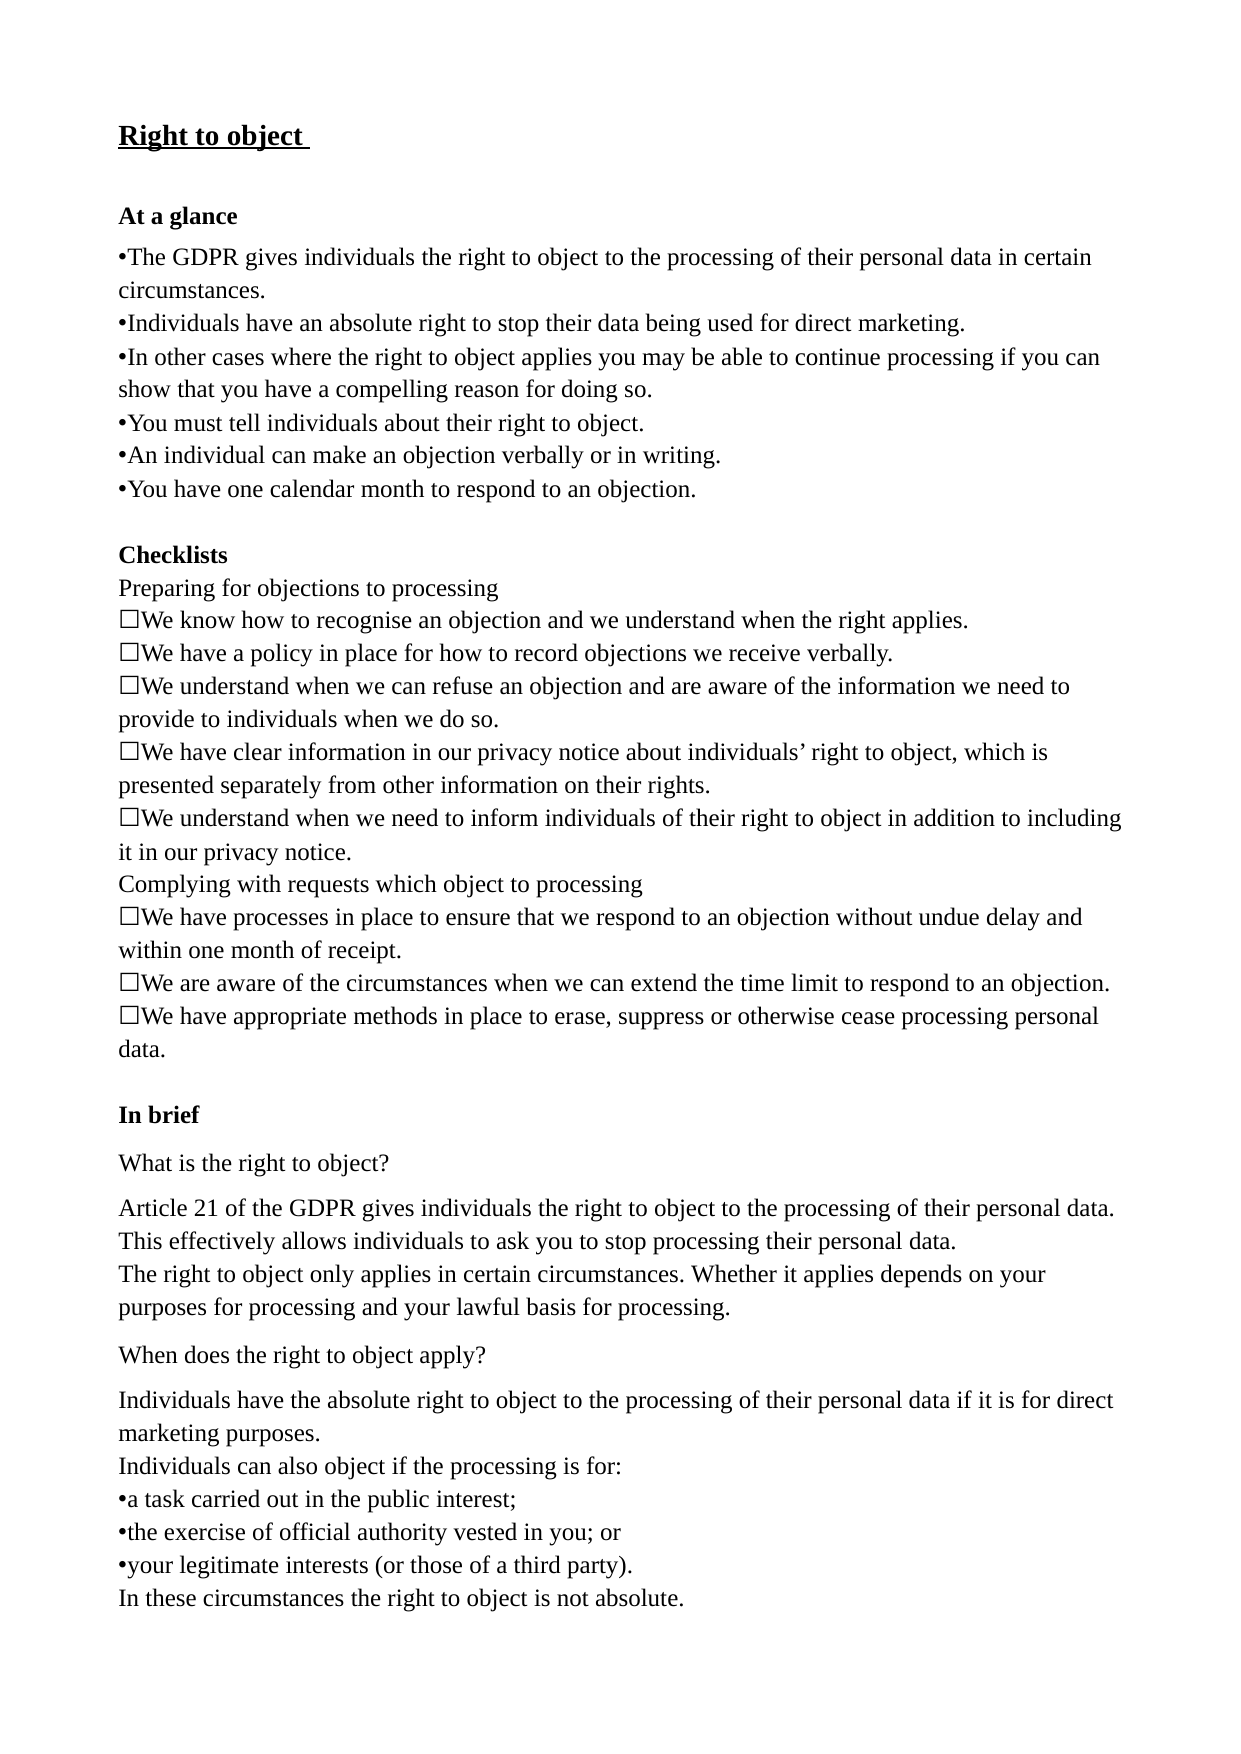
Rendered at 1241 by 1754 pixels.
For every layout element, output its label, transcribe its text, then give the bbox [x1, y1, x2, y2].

list Checklists [118, 540, 1122, 568]
text Right to object [118, 118, 1122, 152]
subtitle At a glance [118, 201, 1122, 230]
text Article 21 of the GDPR gives individuals the right to object to the processing of their personal data. This effectively allows individuals to ask you to stop processing their personal data. [118, 1193, 1122, 1255]
text In brief [118, 1100, 1122, 1129]
text ☐We have a policy in place for how to record objections we receive verbally. [118, 638, 1122, 667]
text Individuals have the absolute right to object to the processing of their personal data if it is for direct marketing purposes. [118, 1385, 1122, 1447]
text ☐We know how to recognise an objection and we understand when the right applies. [118, 605, 1122, 634]
list An individual can make an objection verbally or in writing. [118, 441, 1122, 469]
text ☐We understand when we need to inform individuals of their right to object in addition to including it in our privacy notice. [118, 803, 1122, 865]
list You have one calendar month to respond to an objection. [118, 474, 1122, 502]
text ☐We are aware of the circumstances when we can extend the time limit to respond to an objection. [118, 968, 1122, 997]
list In other cases where the right to object applies you may be able to continue processing if you can show that you have a compelling reason for doing so. [118, 342, 1122, 403]
list your legitimate interests (or those of a third party). [118, 1550, 1122, 1579]
text ☐We have clear information in our privacy notice about individuals’ right to object, which is presented separately from other information on their rights. [118, 737, 1122, 799]
list Individuals have an absolute right to stop their data being used for direct marketing. [118, 308, 1122, 337]
list a task carried out in the public interest; [118, 1484, 1122, 1513]
text ☐We have processes in place to ensure that we respond to an objection without undue delay and within one month of receipt. [118, 902, 1122, 964]
text Individuals can also object if the processing is for: [118, 1451, 1122, 1480]
text In these circumstances the right to object is not absolute. [118, 1583, 1122, 1612]
subtitle What is the right to object? [118, 1148, 1122, 1177]
subtitle Complying with requests which object to processing [118, 869, 1122, 898]
text ☐We understand when we can refuse an objection and are aware of the information we need to provide to individuals when we do so. [118, 671, 1122, 733]
list the exercise of official authority vested in you; or [118, 1517, 1122, 1546]
subtitle Preparing for objections to processing [118, 573, 1122, 601]
list The GDPR gives individuals the right to object to the processing of their personal data in certain circumstances. [118, 242, 1122, 304]
subtitle When does the right to object apply? [118, 1340, 1122, 1369]
text ☐We have appropriate methods in place to erase, suppress or otherwise cease processing personal data. [118, 1001, 1122, 1063]
list You must tell individuals about their right to object. [118, 408, 1122, 436]
text The right to object only applies in certain circumstances. Whether it applies depends on your purposes for processing and your lawful basis for processing. [118, 1259, 1122, 1321]
